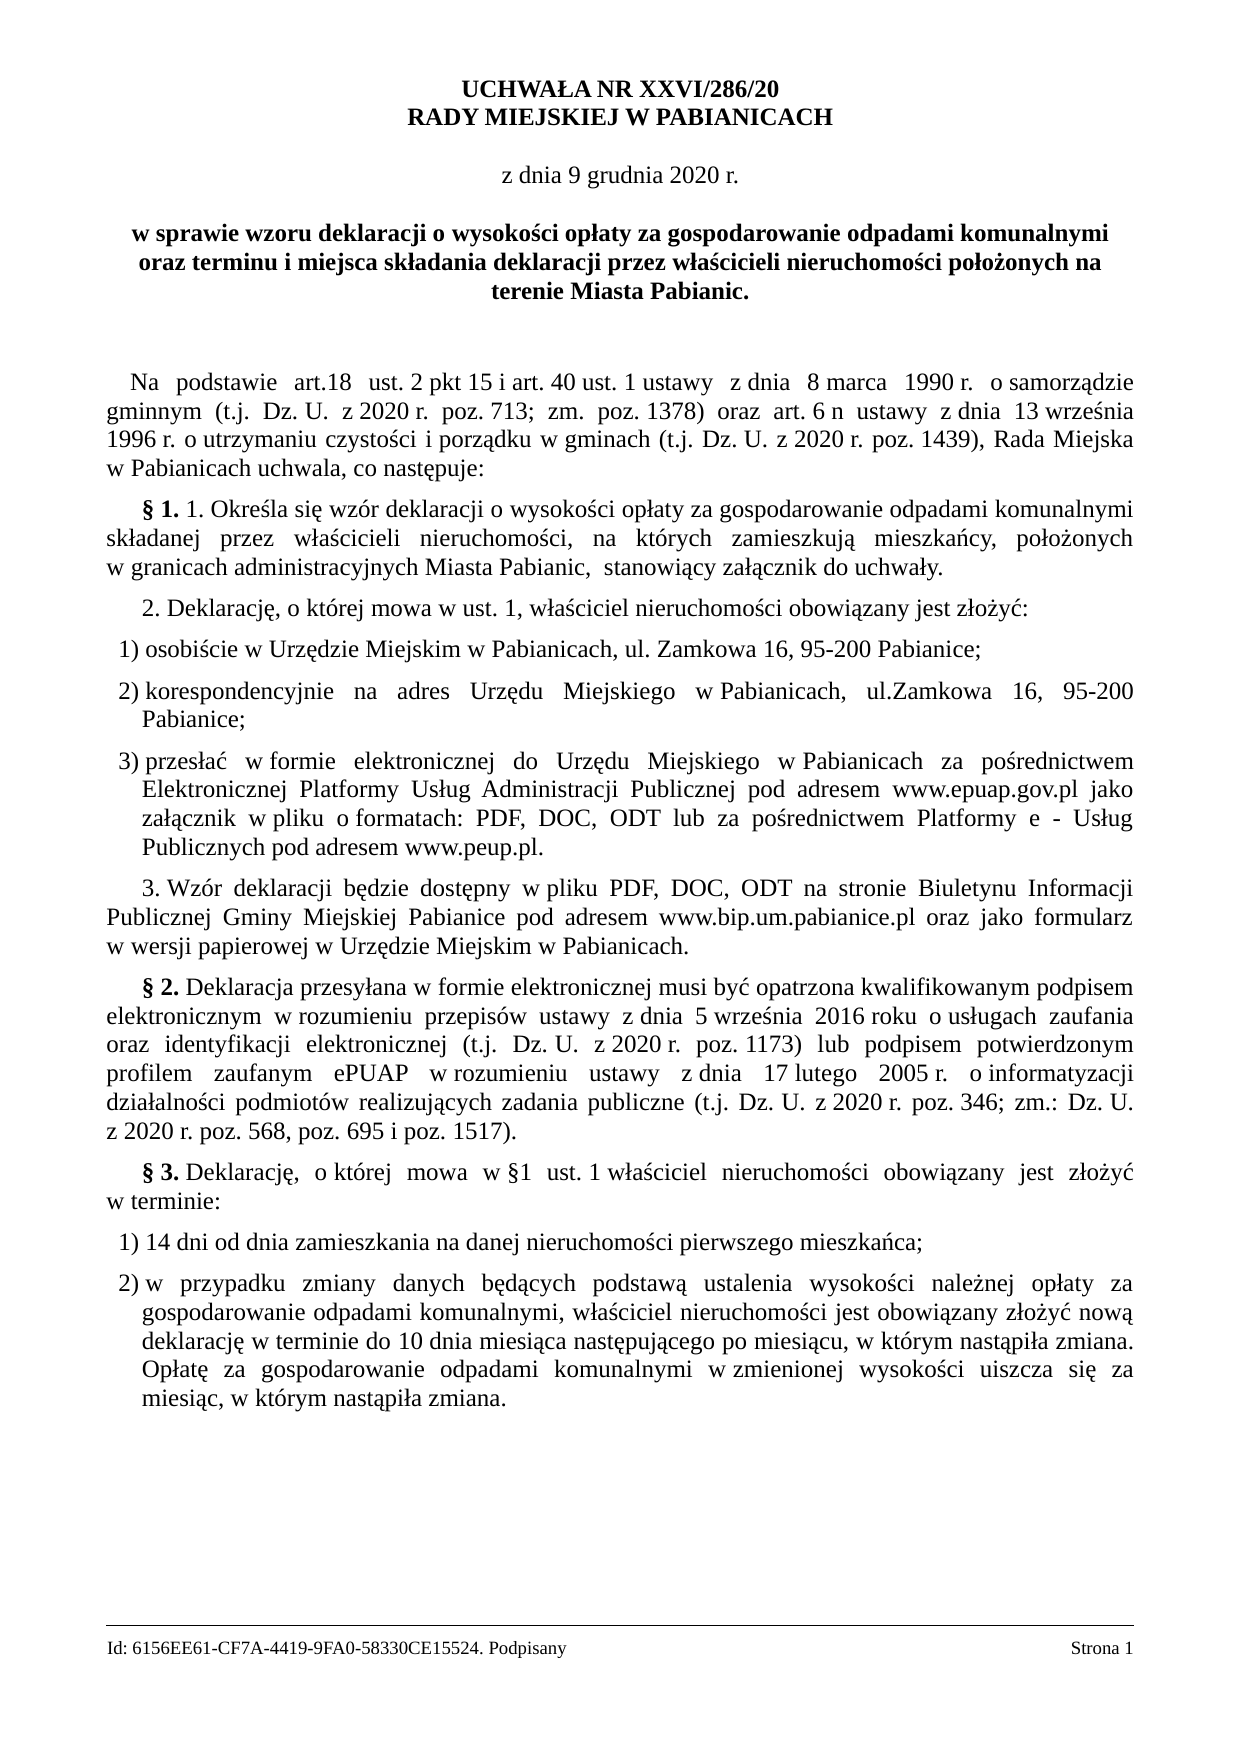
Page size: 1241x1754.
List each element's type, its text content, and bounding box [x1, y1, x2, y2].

text 2. Deklarację, o której mowa w ust. 1, właściciel nieruchomości obowiązany jest złożyć: [106, 593, 1134, 622]
text § 1. 1. Określa się wzór deklaracji o wysokości opłaty za gospodarowanie odpadami komunalnymi składanej przez właścicieli nieruchomości, na których zamieszkują mieszkańcy, położonych w granicach administracyjnych Miasta Pabianic, stanowiący załącznik do uchwały. [106, 494, 1134, 581]
text 1) osobiście w Urzędzie Miejskim w Pabianicach, ul. Zamkowa 16, 95-200 Pabianice; [118, 634, 1134, 663]
text 2) w przypadku zmiany danych będących podstawą ustalenia wysokości należnej opłaty za gospodarowanie odpadami komunalnymi, właściciel nieruchomości jest obowiązany złożyć nową deklarację w terminie do 10 dnia miesiąca następującego po miesiącu, w którym nastąpiła zmiana. Opłatę za gospodarowanie odpadami komunalnymi w zmienionej wysokości uiszcza się za miesiąc, w którym nastąpiła zmiana. [118, 1268, 1134, 1412]
text § 2. Deklaracja przesyłana w formie elektronicznej musi być opatrzona kwalifikowanym podpisem elektronicznym w rozumieniu przepisów ustawy z dnia 5 września 2016 roku o usługach zaufania oraz identyfikacji elektronicznej (t.j. Dz. U. z 2020 r. poz. 1173) lub podpisem potwierdzonym profilem zaufanym ePUAP w rozumieniu ustawy z dnia 17 lutego 2005 r. o informatyzacji działalności podmiotów realizujących zadania publiczne (t.j. Dz. U. z 2020 r. poz. 346; zm.: Dz. U. z 2020 r. poz. 568, poz. 695 i poz. 1517). [106, 972, 1134, 1144]
text 1) 14 dni od dnia zamieszkania na danej nieruchomości pierwszego mieszkańca; [118, 1227, 1134, 1256]
text Uchwała Nr XXVI/286/20 Rady Miejskiej w Pabianicach [106, 74, 1134, 131]
text 2) korespondencyjnie na adres Urzędu Miejskiego w Pabianicach, ul.Zamkowa 16, 95-200 Pabianice; [118, 676, 1134, 733]
text 3. Wzór deklaracji będzie dostępny w pliku PDF, DOC, ODT na stronie Biuletynu Informacji Publicznej Gminy Miejskiej Pabianice pod adresem www.bip.um.pabianice.pl oraz jako formularz w wersji papierowej w Urzędzie Miejskim w Pabianicach. [106, 873, 1134, 959]
text § 3. Deklarację, o której mowa w §1 ust. 1 właściciel nieruchomości obowiązany jest złożyć w terminie: [106, 1157, 1134, 1214]
text 3) przesłać w formie elektronicznej do Urzędu Miejskiego w Pabianicach za pośrednictwem Elektronicznej Platformy Usług Administracji Publicznej pod adresem www.epuap.gov.pl jako załącznik w pliku o formatach: PDF, DOC, ODT lub za pośrednictwem Platformy e - Usług Publicznych pod adresem www.peup.pl. [118, 746, 1134, 861]
text z dnia 9 grudnia 2020 r. [106, 160, 1134, 189]
text Na podstawie art.18 ust. 2 pkt 15 i art. 40 ust. 1 ustawy z dnia 8 marca 1990 r. o samorządzie gminnym (t.j. Dz. U. z 2020 r. poz. 713; zm. poz. 1378) oraz art. 6 n ustawy z dnia 13 września 1996 r. o utrzymaniu czystości i porządku w gminach (t.j. Dz. U. z 2020 r. poz. 1439), Rada Miejska w Pabianicach uchwala, co następuje: [106, 367, 1134, 482]
text w sprawie wzoru deklaracji o wysokości opłaty za gospodarowanie odpadami komunalnymi oraz terminu i miejsca składania deklaracji przez właścicieli nieruchomości położonych na terenie Miasta Pabianic. [106, 218, 1134, 304]
